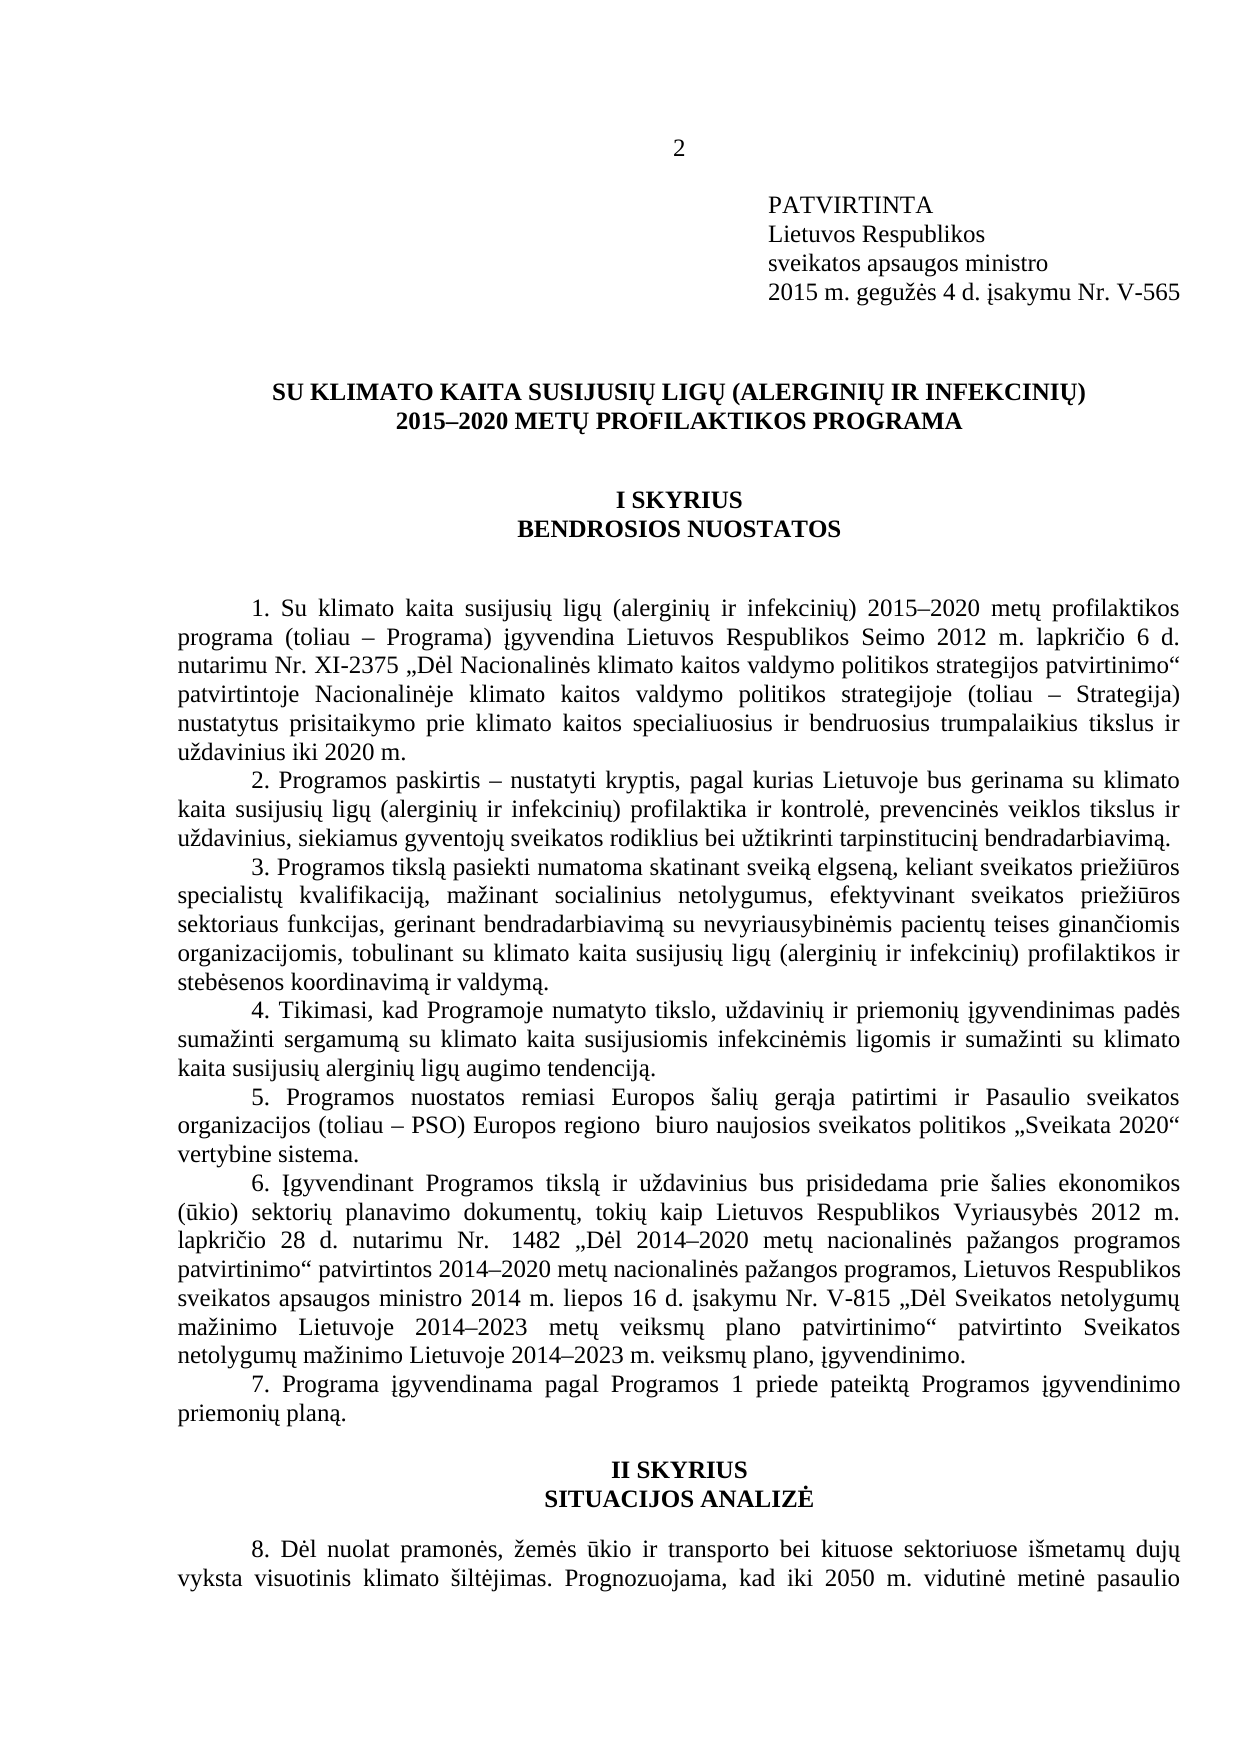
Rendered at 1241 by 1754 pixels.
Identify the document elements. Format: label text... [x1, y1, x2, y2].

text PATVIRTINTA [768, 190, 1186, 219]
text 2015 m. gegužės 4 d. įsakymu Nr. V-565 [768, 277, 1186, 305]
text 4. Tikimasi, kad Programoje numatyto tikslo, uždavinių ir priemonių įgyvendinimas padės sumažinti sergamumą su klimato kaita susijusiomis infekcinėmis ligomis ir sumažinti su klimato kaita susijusių alerginių ligų augimo tendenciją. [177, 995, 1181, 1082]
text sveikatos apsaugos ministro [768, 248, 1186, 277]
text 3. Programos tikslą pasiekti numatoma skatinant sveiką elgseną, keliant sveikatos priežiūros specialistų kvalifikaciją, mažinant socialinius netolygumus, efektyvinant sveikatos priežiūros sektoriaus funkcijas, gerinant bendradarbiavimą su nevyriausybinėmis pacientų teises ginančiomis organizacijomis, tobulinant su klimato kaita susijusių ligų (alerginių ir infekcinių) profilaktikos ir stebėsenos koordinavimą ir valdymą. [177, 852, 1181, 995]
text BENDROSIOS NUOSTATOS [177, 514, 1181, 543]
text 7. Programa įgyvendinama pagal Programos 1 priede pateiktą Programos įgyvendinimo priemonių planą. [177, 1369, 1181, 1427]
text II SKYRIUS [177, 1455, 1181, 1484]
text 6. Įgyvendinant Programos tikslą ir uždavinius bus prisidedama prie šalies ekonomikos (ūkio) sektorių planavimo dokumentų, tokių kaip Lietuvos Respublikos Vyriausybės 2012 m. lapkričio 28 d. nutarimu Nr. 1482 „Dėl 2014–2020 metų nacionalinės pažangos programos patvirtinimo“ patvirtintos 2014–2020 metų nacionalinės pažangos programos, Lietuvos Respublikos sveikatos apsaugos ministro 2014 m. liepos 16 d. įsakymu Nr. V-815 „Dėl Sveikatos netolygumų mažinimo Lietuvoje 2014–2023 metų veiksmų plano patvirtinimo“ patvirtinto Sveikatos netolygumų mažinimo Lietuvoje 2014–2023 m. veiksmų plano, įgyvendinimo. [177, 1168, 1181, 1369]
text I SKYRIUS [177, 485, 1181, 514]
text 5. Programos nuostatos remiasi Europos šalių gerąja patirtimi ir Pasaulio sveikatos organizacijos (toliau – PSO) Europos regiono biuro naujosios sveikatos politikos „Sveikata 2020“ vertybine sistema. [177, 1082, 1181, 1168]
text SU KLIMATO KAITA SUSIJUSIŲ LIGŲ (ALERGINIŲ IR INFEKCINIŲ) [177, 377, 1181, 406]
text 2015–2020 METŲ PROFILAKTIKOS PROGRAMA [177, 406, 1181, 435]
text 1. Su klimato kaita susijusių ligų (alerginių ir infekcinių) 2015–2020 metų profilaktikos programa (toliau – Programa) įgyvendina Lietuvos Respublikos Seimo 2012 m. lapkričio 6 d. nutarimu Nr. XI-2375 „Dėl Nacionalinės klimato kaitos valdymo politikos strategijos patvirtinimo“ patvirtintoje Nacionalinėje klimato kaitos valdymo politikos strategijoje (toliau – Strategija) nustatytus prisitaikymo prie klimato kaitos specialiuosius ir bendruosius trumpalaikius tikslus ir uždavinius iki 2020 m. [177, 593, 1181, 765]
text 8. Dėl nuolat pramonės, žemės ūkio ir transporto bei kituose sektoriuose išmetamų dujų vyksta visuotinis klimato šiltėjimas. Prognozuojama, kad iki 2050 m. vidutinė metinė pasaulio [177, 1534, 1181, 1592]
text SITUACIJOS ANALIZĖ [177, 1484, 1181, 1513]
text Lietuvos Respublikos [768, 219, 1186, 248]
text 2. Programos paskirtis – nustatyti kryptis, pagal kurias Lietuvoje bus gerinama su klimato kaita susijusių ligų (alerginių ir infekcinių) profilaktika ir kontrolė, prevencinės veiklos tikslus ir uždavinius, siekiamus gyventojų sveikatos rodiklius bei užtikrinti tarpinstitucinį bendradarbiavimą. [177, 765, 1181, 852]
